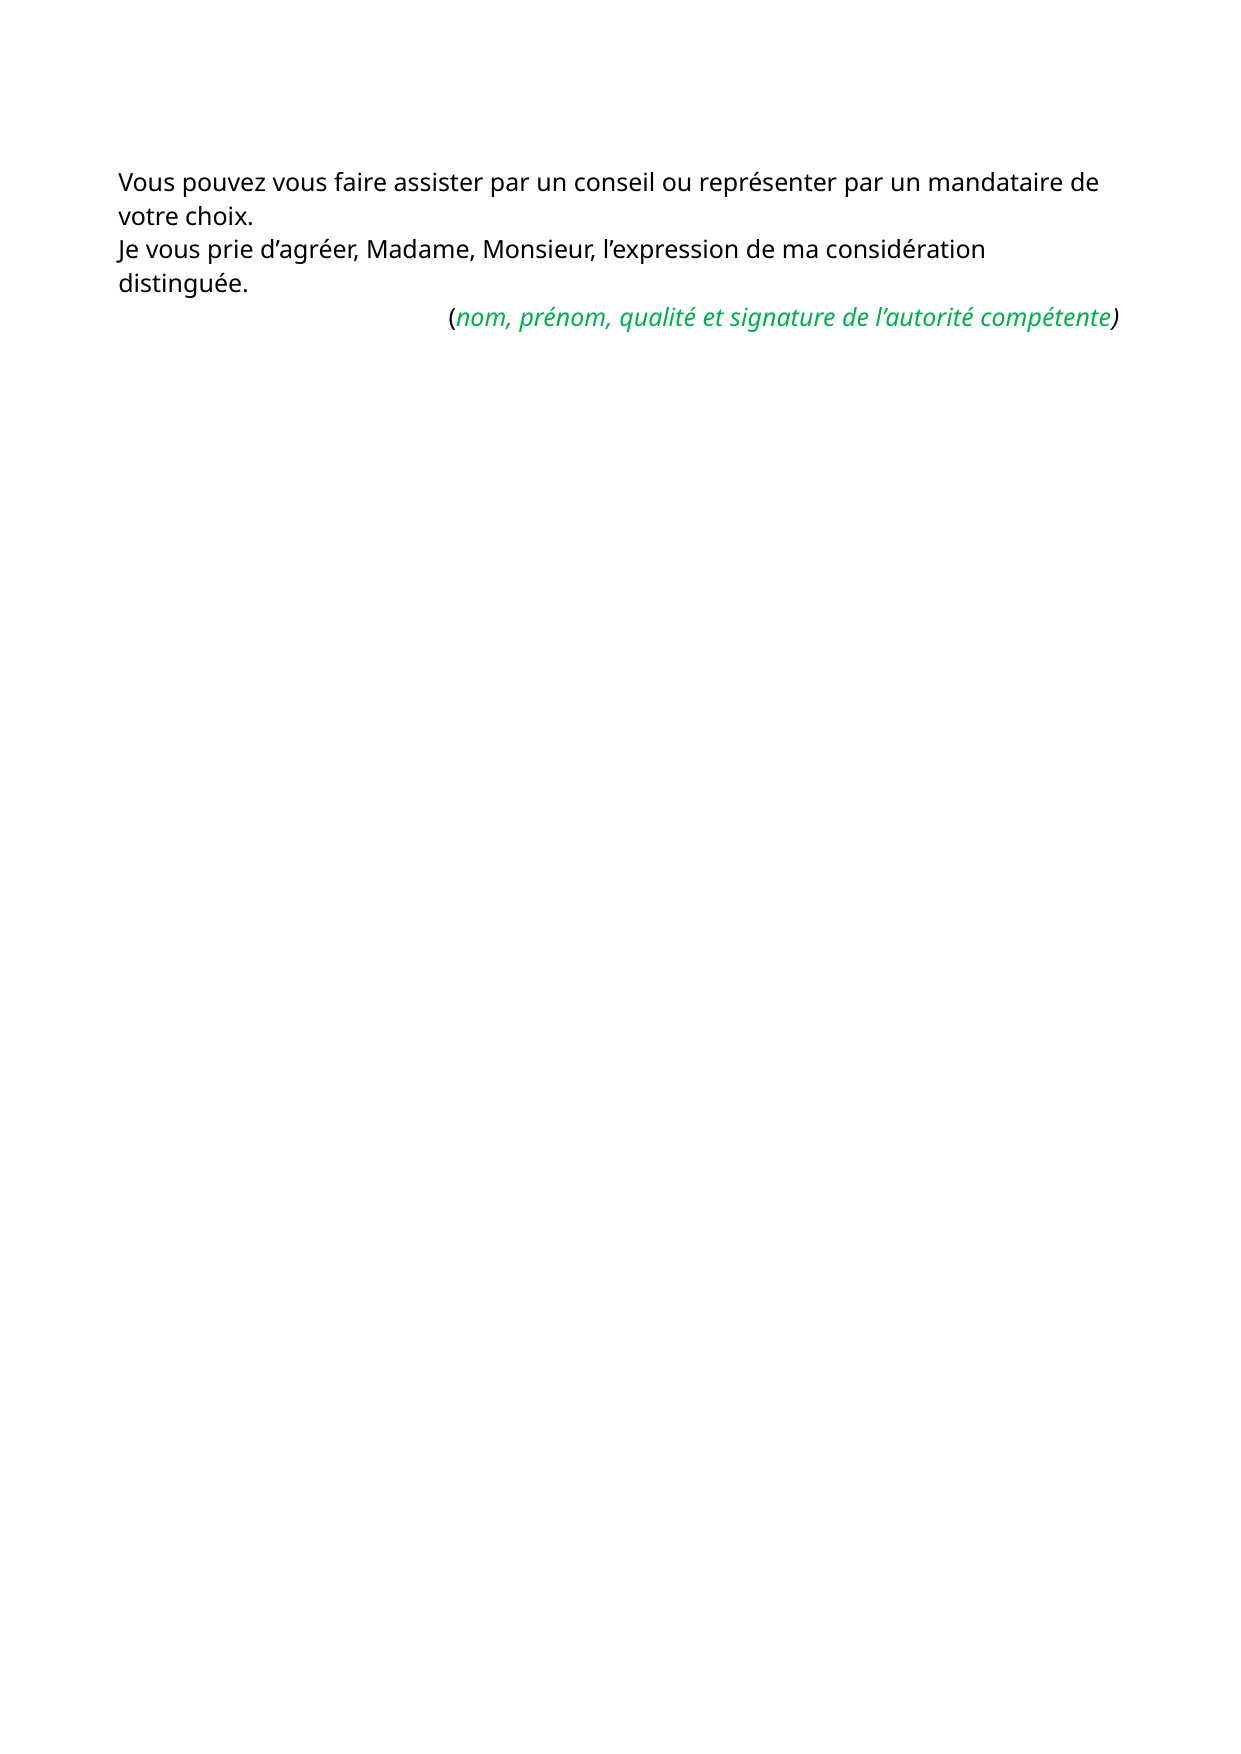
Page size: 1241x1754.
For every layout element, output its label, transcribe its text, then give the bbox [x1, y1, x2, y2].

text (nom, prénom, qualité et signature de l’autorité compétente) [118, 300, 1122, 334]
text Je vous prie d’agréer, Madame, Monsieur, l’expression de ma considération distinguée. [118, 232, 1122, 300]
text Vous pouvez vous faire assister par un conseil ou représenter par un mandataire de votre choix. [118, 164, 1122, 232]
